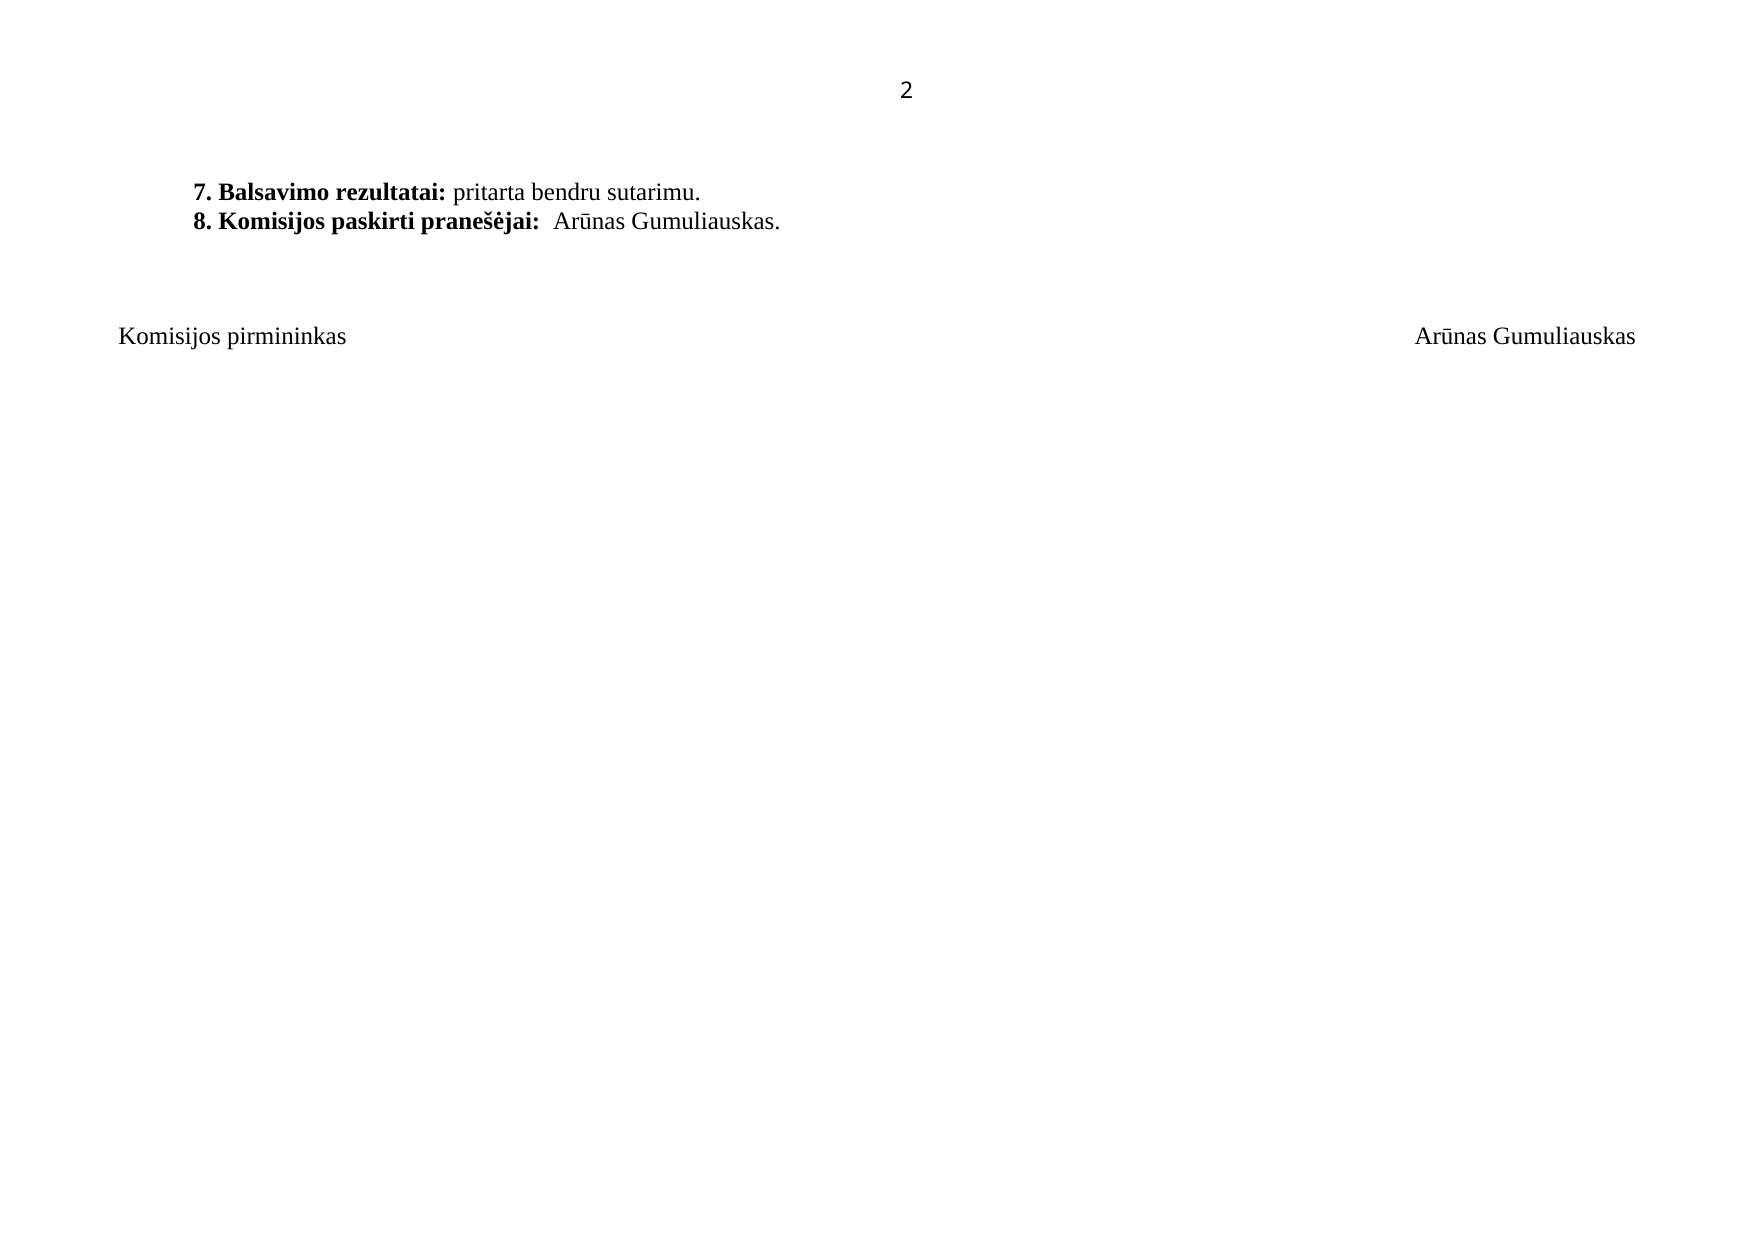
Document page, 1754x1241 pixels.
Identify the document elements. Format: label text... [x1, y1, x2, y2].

text 7. Balsavimo rezultatai: pritarta bendru sutarimu. [118, 177, 1695, 206]
text 8. Komisijos paskirti pranešėjai: Arūnas Gumuliauskas. [118, 206, 1695, 235]
text Komisijos pirmininkas Arūnas Gumuliauskas [118, 321, 1695, 350]
